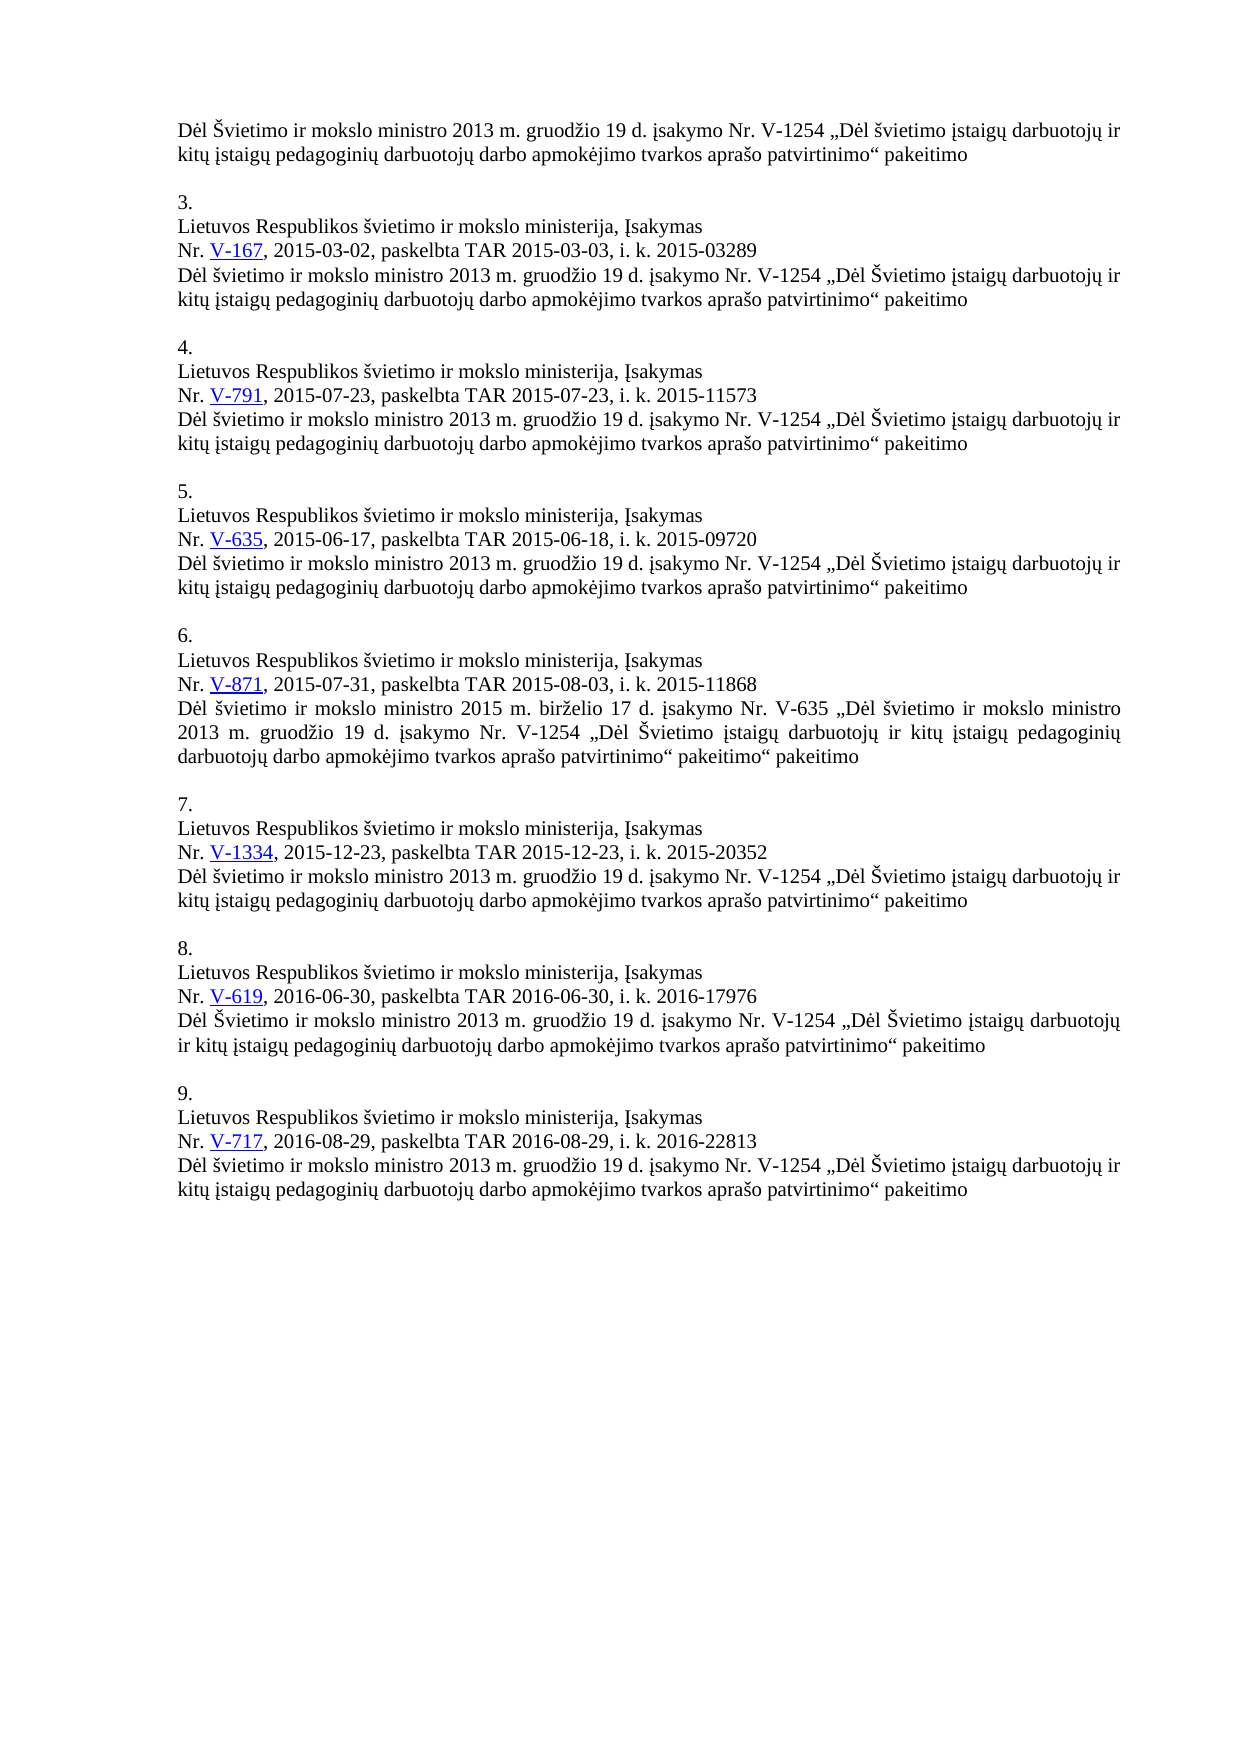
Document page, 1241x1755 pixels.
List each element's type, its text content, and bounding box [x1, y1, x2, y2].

text Lietuvos Respublikos švietimo ir mokslo ministerija, Įsakymas [177, 816, 1122, 840]
text Dėl švietimo ir mokslo ministro 2013 m. gruodžio 19 d. įsakymo Nr. V-1254 „Dėl Švietimo įstaigų darbuotojų ir kitų įstaigų pedagoginių darbuotojų darbo apmokėjimo tvarkos aprašo patvirtinimo“ pakeitimo [177, 407, 1122, 455]
text Lietuvos Respublikos švietimo ir mokslo ministerija, Įsakymas [177, 960, 1122, 984]
text Dėl švietimo ir mokslo ministro 2013 m. gruodžio 19 d. įsakymo Nr. V-1254 „Dėl Švietimo įstaigų darbuotojų ir kitų įstaigų pedagoginių darbuotojų darbo apmokėjimo tvarkos aprašo patvirtinimo“ pakeitimo [177, 1153, 1122, 1201]
text Dėl švietimo ir mokslo ministro 2013 m. gruodžio 19 d. įsakymo Nr. V-1254 „Dėl Švietimo įstaigų darbuotojų ir kitų įstaigų pedagoginių darbuotojų darbo apmokėjimo tvarkos aprašo patvirtinimo“ pakeitimo [177, 262, 1122, 311]
text 9. [177, 1081, 1122, 1105]
text 3. [177, 190, 1122, 214]
text Lietuvos Respublikos švietimo ir mokslo ministerija, Įsakymas [177, 503, 1122, 527]
text Nr. V-871, 2015-07-31, paskelbta TAR 2015-08-03, i. k. 2015-11868 [177, 672, 1122, 696]
text Lietuvos Respublikos švietimo ir mokslo ministerija, Įsakymas [177, 647, 1122, 672]
text Dėl švietimo ir mokslo ministro 2015 m. birželio 17 d. įsakymo Nr. V-635 „Dėl švietimo ir mokslo ministro 2013 m. gruodžio 19 d. įsakymo Nr. V-1254 „Dėl Švietimo įstaigų darbuotojų ir kitų įstaigų pedagoginių darbuotojų darbo apmokėjimo tvarkos aprašo patvirtinimo“ pakeitimo“ pakeitimo [177, 696, 1122, 768]
text Dėl švietimo ir mokslo ministro 2013 m. gruodžio 19 d. įsakymo Nr. V-1254 „Dėl Švietimo įstaigų darbuotojų ir kitų įstaigų pedagoginių darbuotojų darbo apmokėjimo tvarkos aprašo patvirtinimo“ pakeitimo [177, 551, 1122, 599]
text Dėl Švietimo ir mokslo ministro 2013 m. gruodžio 19 d. įsakymo Nr. V-1254 „Dėl švietimo įstaigų darbuotojų ir kitų įstaigų pedagoginių darbuotojų darbo apmokėjimo tvarkos aprašo patvirtinimo“ pakeitimo [177, 118, 1122, 166]
text 7. [177, 792, 1122, 816]
text 5. [177, 479, 1122, 503]
text Nr. V-635, 2015-06-17, paskelbta TAR 2015-06-18, i. k. 2015-09720 [177, 527, 1122, 551]
text 8. [177, 936, 1122, 960]
text Lietuvos Respublikos švietimo ir mokslo ministerija, Įsakymas [177, 359, 1122, 383]
text Nr. V-1334, 2015-12-23, paskelbta TAR 2015-12-23, i. k. 2015-20352 [177, 840, 1122, 864]
text Nr. V-791, 2015-07-23, paskelbta TAR 2015-07-23, i. k. 2015-11573 [177, 383, 1122, 407]
text Lietuvos Respublikos švietimo ir mokslo ministerija, Įsakymas [177, 214, 1122, 238]
text Nr. V-619, 2016-06-30, paskelbta TAR 2016-06-30, i. k. 2016-17976 [177, 984, 1122, 1008]
text Dėl Švietimo ir mokslo ministro 2013 m. gruodžio 19 d. įsakymo Nr. V-1254 „Dėl Švietimo įstaigų darbuotojų ir kitų įstaigų pedagoginių darbuotojų darbo apmokėjimo tvarkos aprašo patvirtinimo“ pakeitimo [177, 1008, 1122, 1057]
text Lietuvos Respublikos švietimo ir mokslo ministerija, Įsakymas [177, 1105, 1122, 1129]
text Dėl švietimo ir mokslo ministro 2013 m. gruodžio 19 d. įsakymo Nr. V-1254 „Dėl Švietimo įstaigų darbuotojų ir kitų įstaigų pedagoginių darbuotojų darbo apmokėjimo tvarkos aprašo patvirtinimo“ pakeitimo [177, 864, 1122, 912]
text 6. [177, 623, 1122, 647]
text Nr. V-717, 2016-08-29, paskelbta TAR 2016-08-29, i. k. 2016-22813 [177, 1129, 1122, 1153]
text Nr. V-167, 2015-03-02, paskelbta TAR 2015-03-03, i. k. 2015-03289 [177, 238, 1122, 262]
text 4. [177, 335, 1122, 359]
